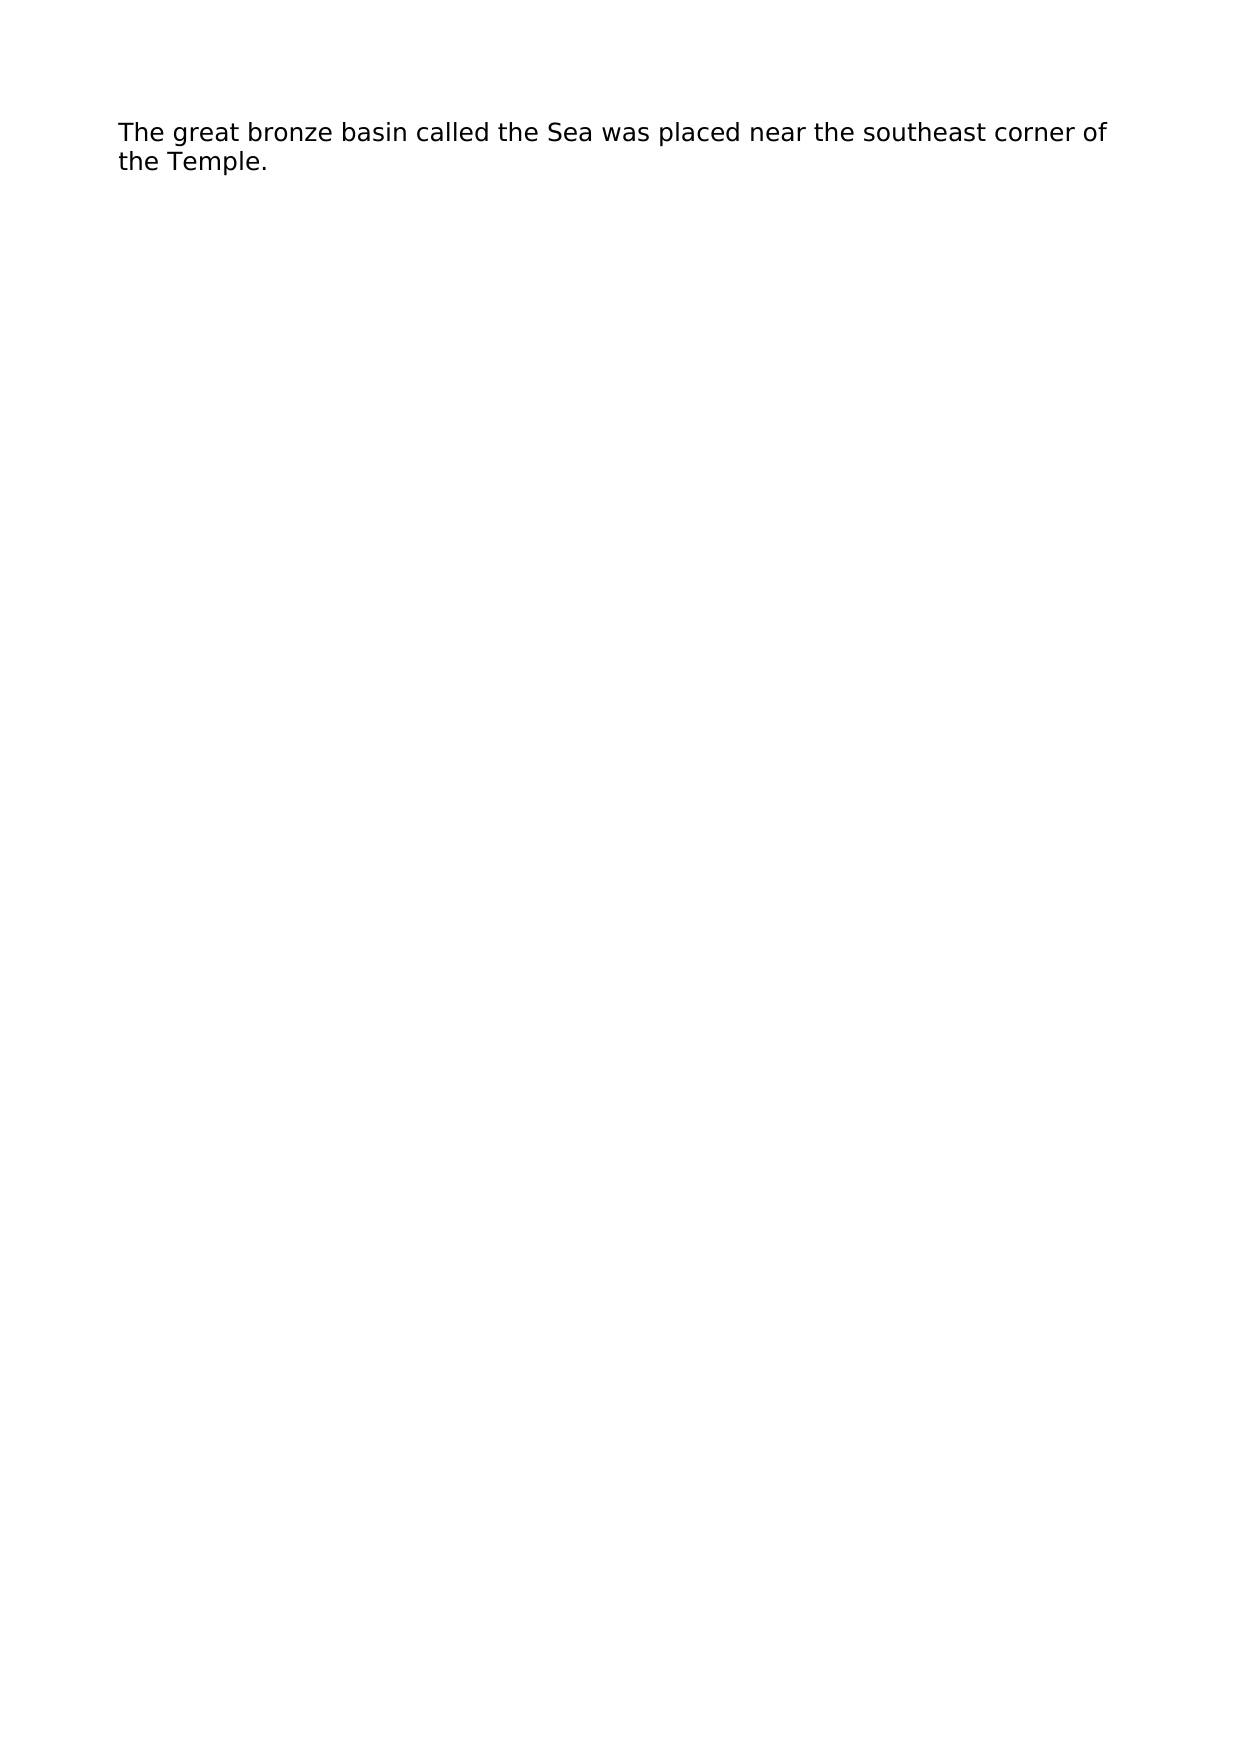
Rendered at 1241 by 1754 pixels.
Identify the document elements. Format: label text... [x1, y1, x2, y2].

text The great bronze basin called the Sea was placed near the southeast corner of the Temple. [118, 118, 1122, 176]
